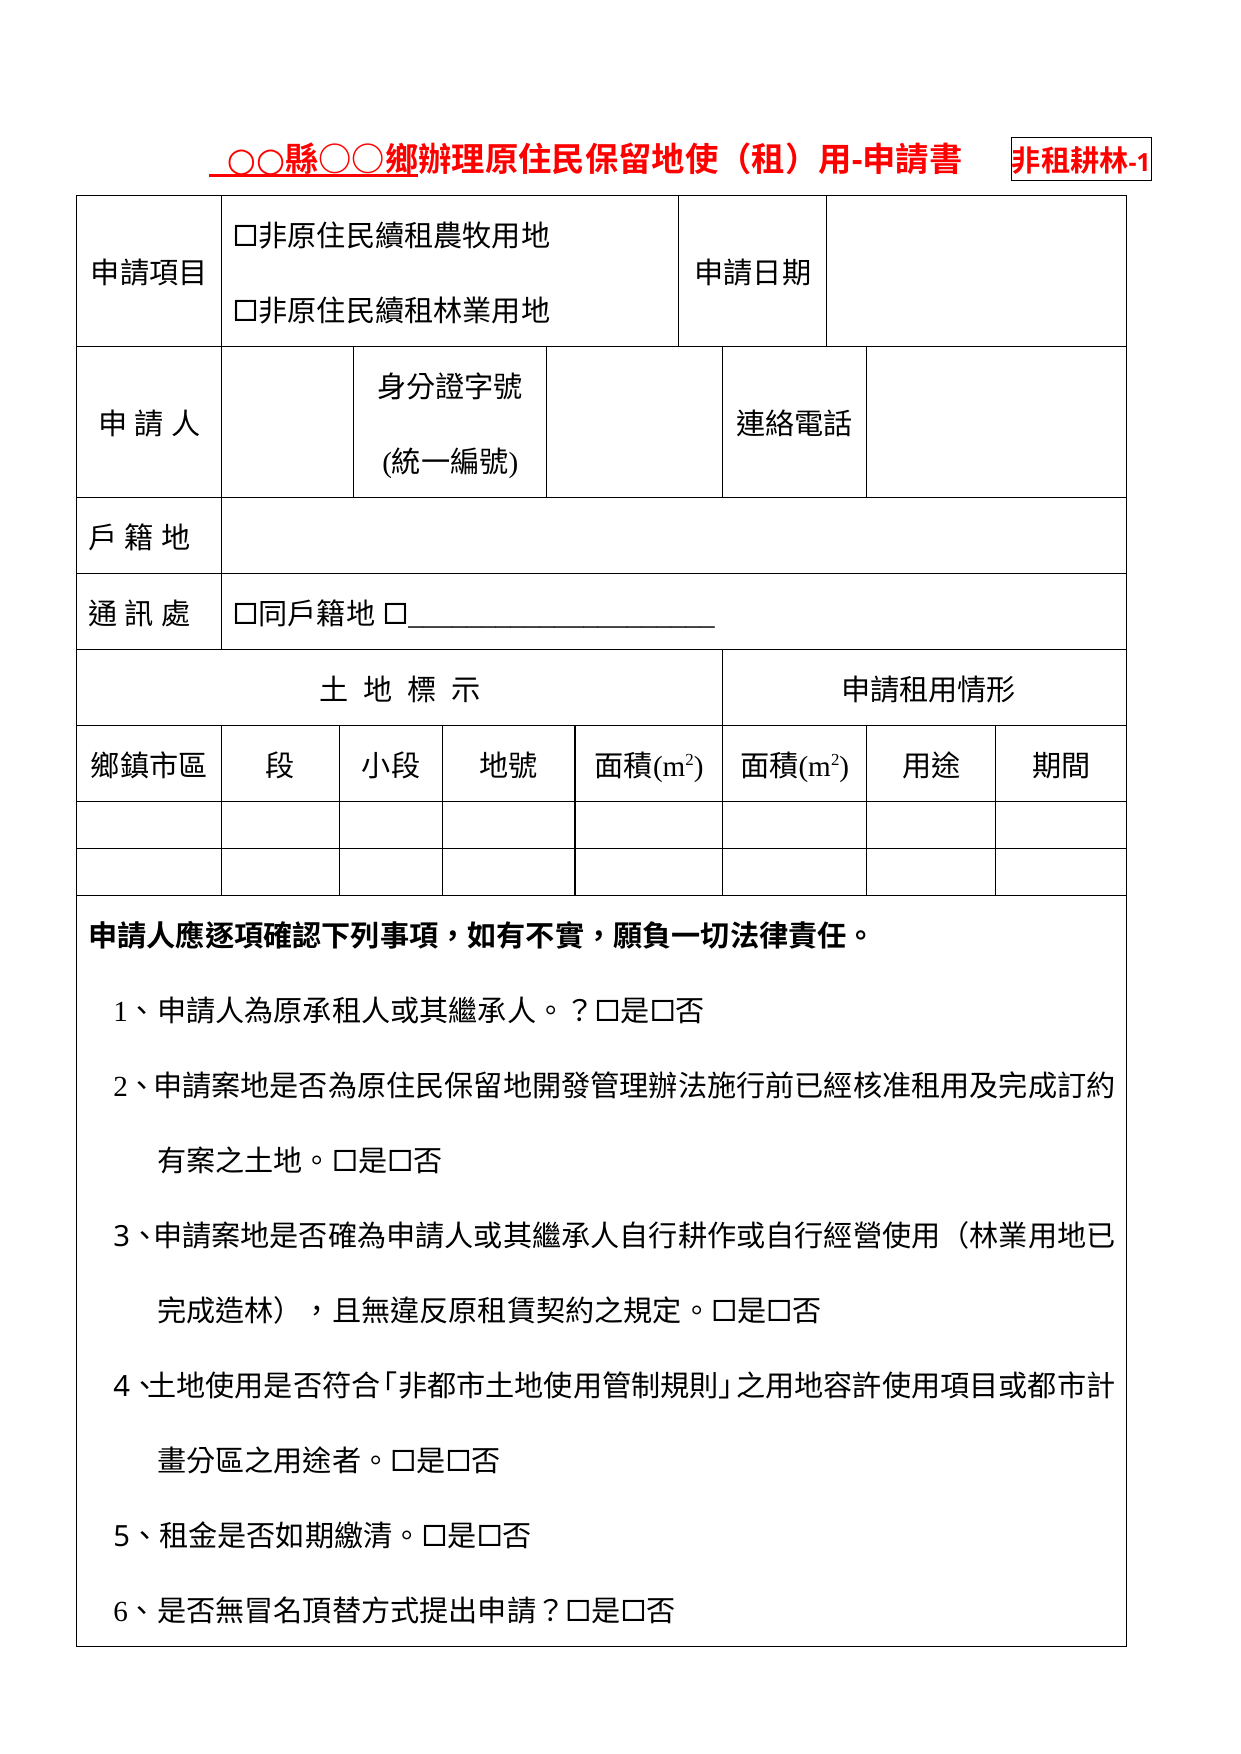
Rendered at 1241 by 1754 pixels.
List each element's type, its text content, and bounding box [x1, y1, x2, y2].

table_cell [996, 849, 1126, 895]
table_cell 地號 [443, 726, 574, 801]
table_cell [867, 849, 995, 895]
table_header 申請項目 [77, 196, 221, 346]
table_cell 鄉鎮市區 [77, 726, 221, 801]
table_cell [222, 849, 339, 895]
table_cell 同戶籍地 _____________________ [222, 574, 1126, 649]
table_cell 段 [222, 726, 339, 801]
table_cell [222, 498, 1126, 573]
table_cell [723, 849, 866, 895]
table_cell [996, 802, 1126, 848]
text ○○縣○○鄉辦理原住民保留地使（租）用-申請書 非租耕林-1 [89, 120, 1152, 195]
table_cell [222, 802, 339, 848]
table_cell 土 地 標 示 [77, 650, 722, 725]
table_cell 連絡電話 [723, 347, 866, 497]
table_cell 申 請 人 [77, 347, 221, 497]
table_cell 面積(m2) [723, 726, 866, 801]
table_cell [443, 849, 574, 895]
table_cell 小段 [340, 726, 442, 801]
table_header [827, 196, 1126, 346]
table_cell [576, 802, 722, 848]
table_header 申請日期 [679, 196, 826, 346]
table_cell 期間 [996, 726, 1126, 801]
table_cell 用途 [867, 726, 995, 801]
table_cell 身分證字號 (統一編號) [354, 347, 546, 497]
table_cell [340, 849, 442, 895]
table_cell [576, 849, 722, 895]
table_cell [443, 802, 574, 848]
table_cell [547, 347, 722, 497]
table_cell [867, 347, 1126, 497]
table_cell [340, 802, 442, 848]
table_cell [77, 802, 221, 848]
table_cell [723, 802, 866, 848]
table_cell 通 訊 處 [77, 574, 221, 649]
table_cell [867, 802, 995, 848]
table_cell 面積(m2) [576, 726, 722, 801]
table_cell 申請人應逐項確認下列事項，如有不實，願負一切法律責任。 1、申請人為原承租人或其繼承人。？是否 2、申請案地是否為原住民保留地開發管理辦法施行前已經核准租用及完成訂約有案之土地。是否 3、申請案地是否確為申請人或其繼承人自行耕作或自行經營使用（林業用地已完成造林），且無違反原租賃契約之規定。是否 4、土地使用是否符合「非都市土地使用管制規則」之用地容許使用項目或都市計畫分區之用途者。是否 5、租金是否如期繳清。是否 6、是否無冒名頂替方式提出申請？是否 [77, 896, 1126, 1646]
table_cell 申請租用情形 [723, 650, 1126, 725]
table_cell [222, 347, 353, 497]
table_header 非原住民續租農牧用地 非原住民續租林業用地 [222, 196, 678, 346]
table_cell [77, 849, 221, 895]
table_cell 戶 籍 地 [77, 498, 221, 573]
